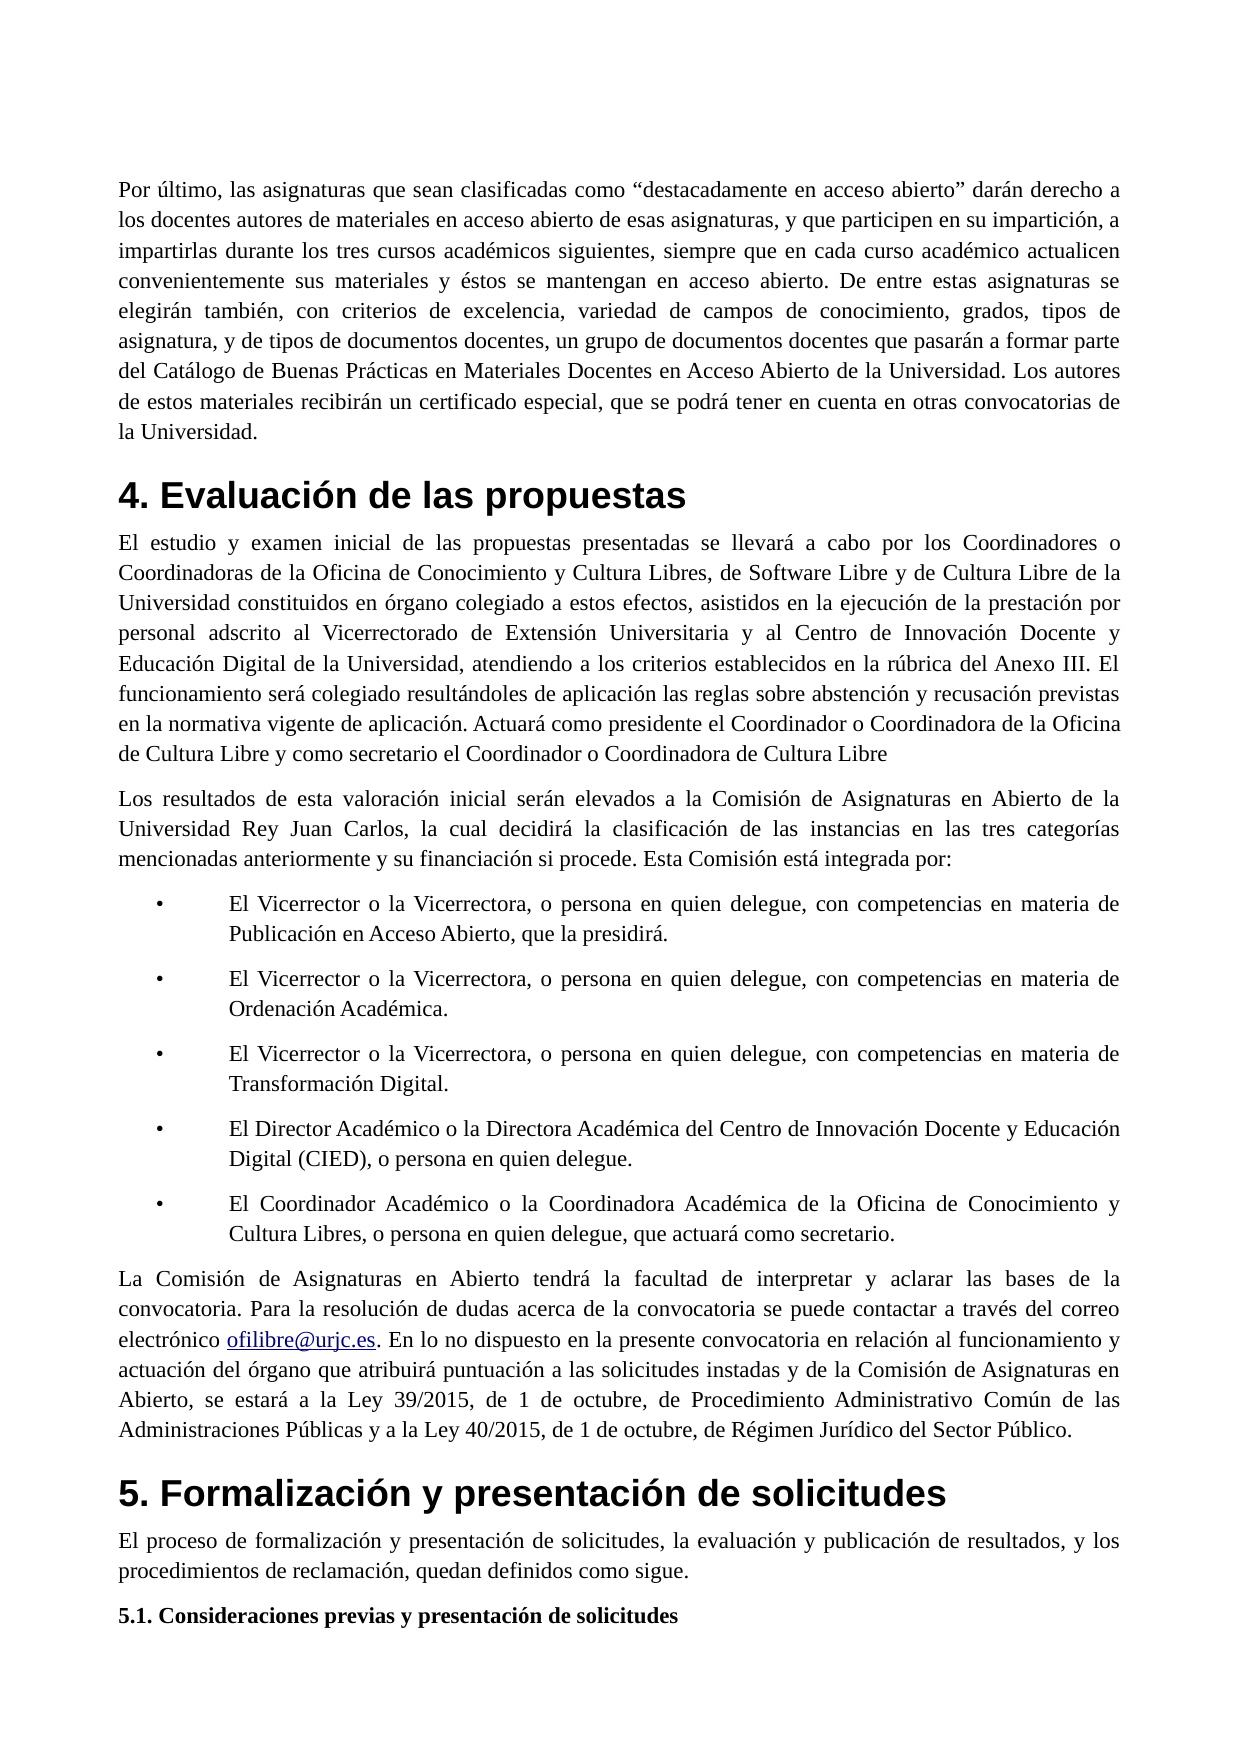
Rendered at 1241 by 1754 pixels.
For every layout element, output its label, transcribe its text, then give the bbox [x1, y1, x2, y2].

text Los resultados de esta valoración inicial serán elevados a la Comisión de Asignaturas en Abierto de la Universidad Rey Juan Carlos, la cual decidirá la clasificación de las instancias en las tres categorías mencionadas anteriormente y su financiación si procede. Esta Comisión está integrada por: [118, 785, 1122, 872]
list El Director Académico o la Directora Académica del Centro de Innovación Docente y Educación Digital (CIED), o persona en quien delegue. [156, 1115, 1122, 1172]
list El Coordinador Académico o la Coordinadora Académica de la Oficina de Conocimiento y Cultura Libres, o persona en quien delegue, que actuará como secretario. [156, 1190, 1122, 1247]
text El proceso de formalización y presentación de solicitudes, la evaluación y publicación de resultados, y los procedimientos de reclamación, quedan definidos como sigue. [118, 1527, 1122, 1584]
text 5.1. Consideraciones previas y presentación de solicitudes [118, 1602, 1122, 1628]
subtitle 5. Formalización y presentación de solicitudes [118, 1472, 1122, 1515]
text Por último, las asignaturas que sean clasificadas como “destacadamente en acceso abierto” darán derecho a los docentes autores de materiales en acceso abierto de esas asignaturas, y que participen en su impartición, a impartirlas durante los tres cursos académicos siguientes, siempre que en cada curso académico actualicen convenientemente sus materiales y éstos se mantengan en acceso abierto. De entre estas asignaturas se elegirán también, con criterios de excelencia, variedad de campos de conocimiento, grados, tipos de asignatura, y de tipos de documentos docentes, un grupo de documentos docentes que pasarán a formar parte del Catálogo de Buenas Prácticas en Materiales Docentes en Acceso Abierto de la Universidad. Los autores de estos materiales recibirán un certificado especial, que se podrá tener en cuenta en otras convocatorias de la Universidad. [118, 176, 1122, 444]
list El Vicerrector o la Vicerrectora, o persona en quien delegue, con competencias en materia de Ordenación Académica. [156, 965, 1122, 1022]
list El Vicerrector o la Vicerrectora, o persona en quien delegue, con competencias en materia de Transformación Digital. [156, 1040, 1122, 1097]
subtitle 4. Evaluación de las propuestas [118, 473, 1122, 516]
text El estudio y examen inicial de las propuestas presentadas se llevará a cabo por los Coordinadores o Coordinadoras de la Oficina de Conocimiento y Cultura Libres, de Software Libre y de Cultura Libre de la Universidad constituidos en órgano colegiado a estos efectos, asistidos en la ejecución de la prestación por personal adscrito al Vicerrectorado de Extensión Universitaria y al Centro de Innovación Docente y Educación Digital de la Universidad, atendiendo a los criterios establecidos en la rúbrica del Anexo III. El funcionamiento será colegiado resultándoles de aplicación las reglas sobre abstención y recusación previstas en la normativa vigente de aplicación. Actuará como presidente el Coordinador o Coordinadora de la Oficina de Cultura Libre y como secretario el Coordinador o Coordinadora de Cultura Libre [118, 529, 1122, 767]
text La Comisión de Asignaturas en Abierto tendrá la facultad de interpretar y aclarar las bases de la convocatoria. Para la resolución de dudas acerca de la convocatoria se puede contactar a través del correo electrónico ofilibre@urjc.es. En lo no dispuesto en la presente convocatoria en relación al funcionamiento y actuación del órgano que atribuirá puntuación a las solicitudes instadas y de la Comisión de Asignaturas en Abierto, se estará a la Ley 39/2015, de 1 de octubre, de Procedimiento Administrativo Común de las Administraciones Públicas y a la Ley 40/2015, de 1 de octubre, de Régimen Jurídico del Sector Público. [118, 1265, 1122, 1443]
list El Vicerrector o la Vicerrectora, o persona en quien delegue, con competencias en materia de Publicación en Acceso Abierto, que la presidirá. [156, 890, 1122, 947]
